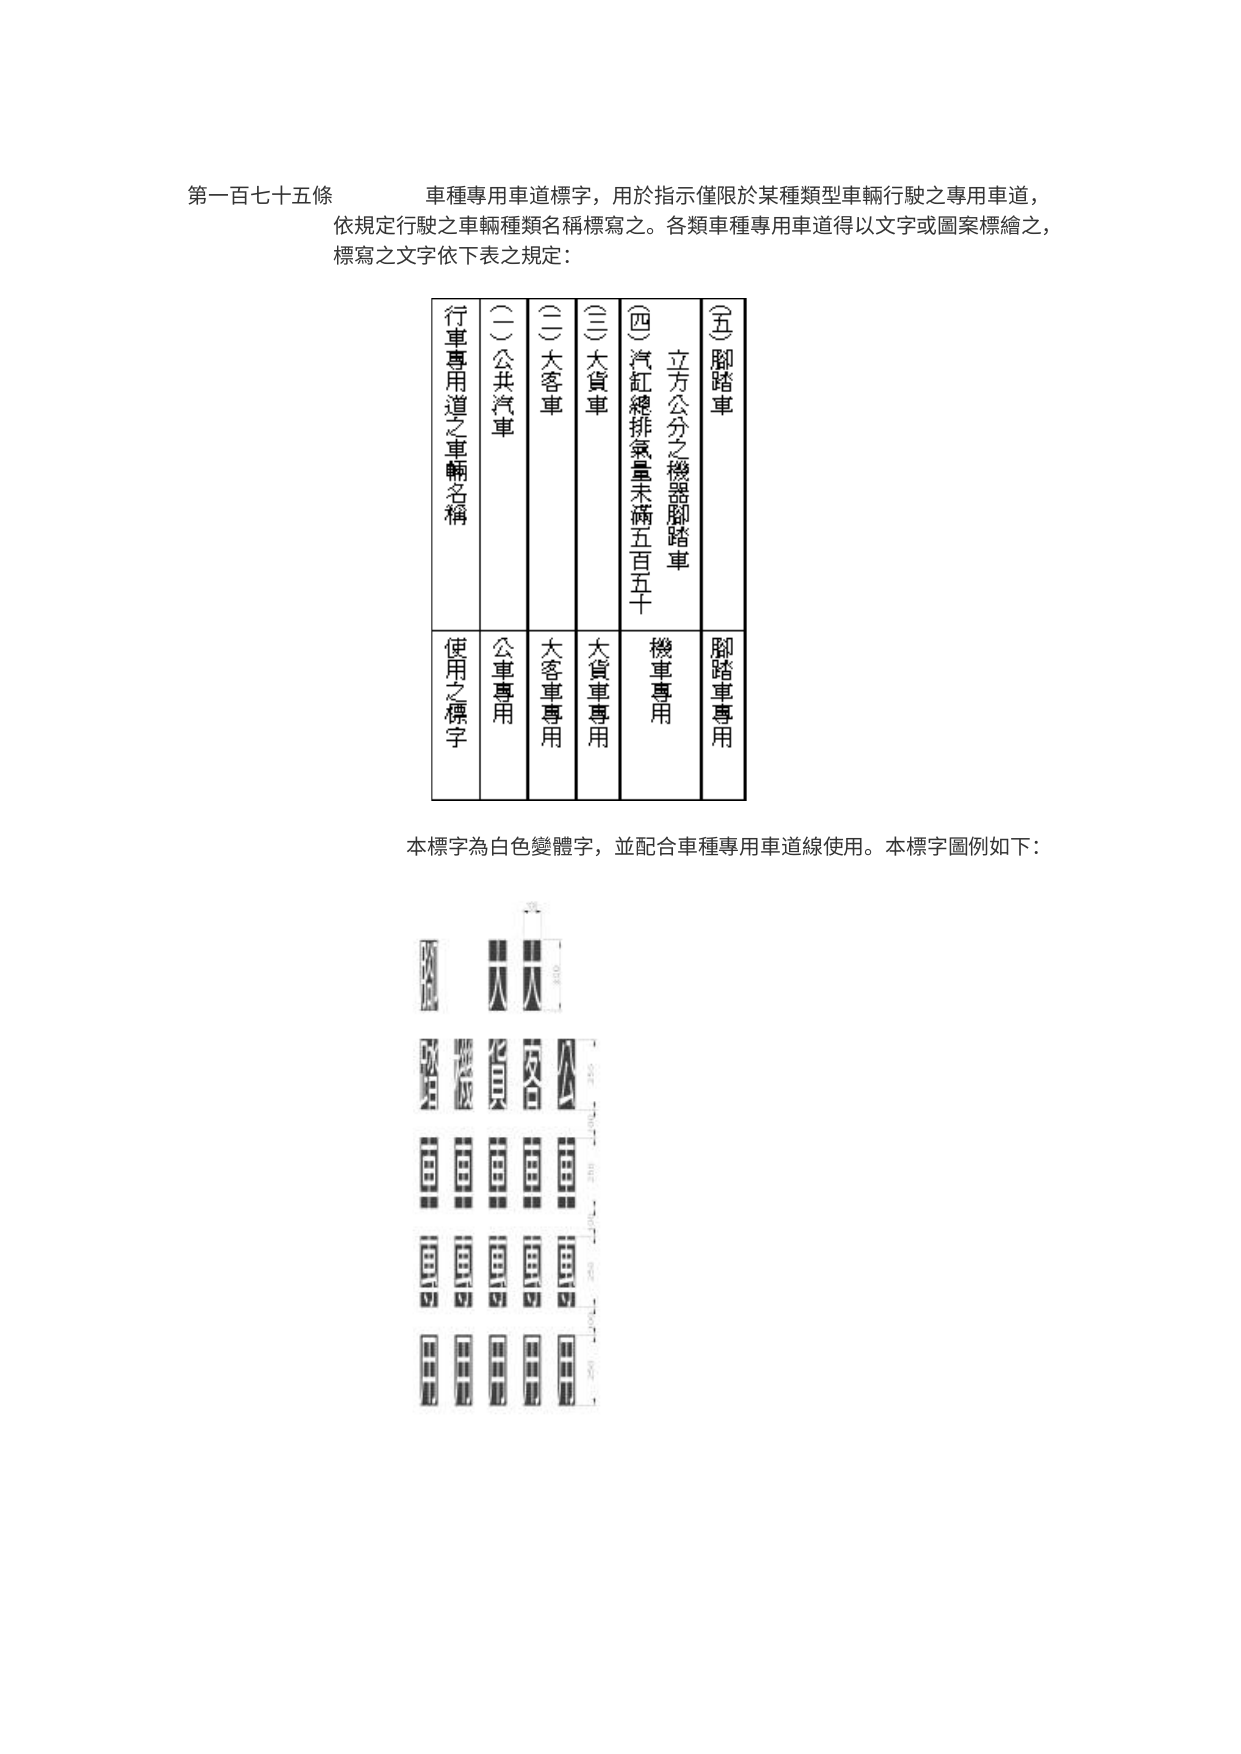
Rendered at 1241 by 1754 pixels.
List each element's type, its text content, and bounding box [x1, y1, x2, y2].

picture [431, 298, 747, 801]
text 本標字為白色變體字，並配合車種專用車道線使用。本標字圖例如下： [187, 830, 1053, 860]
picture [412, 889, 605, 1416]
text 第一百七十五條 車種專用車道標字，用於指示僅限於某種類型車輛行駛之專用車道，依規定行駛之車輛種類名稱標寫之。各類車種專用車道得以文字或圖案標繪之，標寫之文字依下表之規定： [187, 179, 1053, 270]
